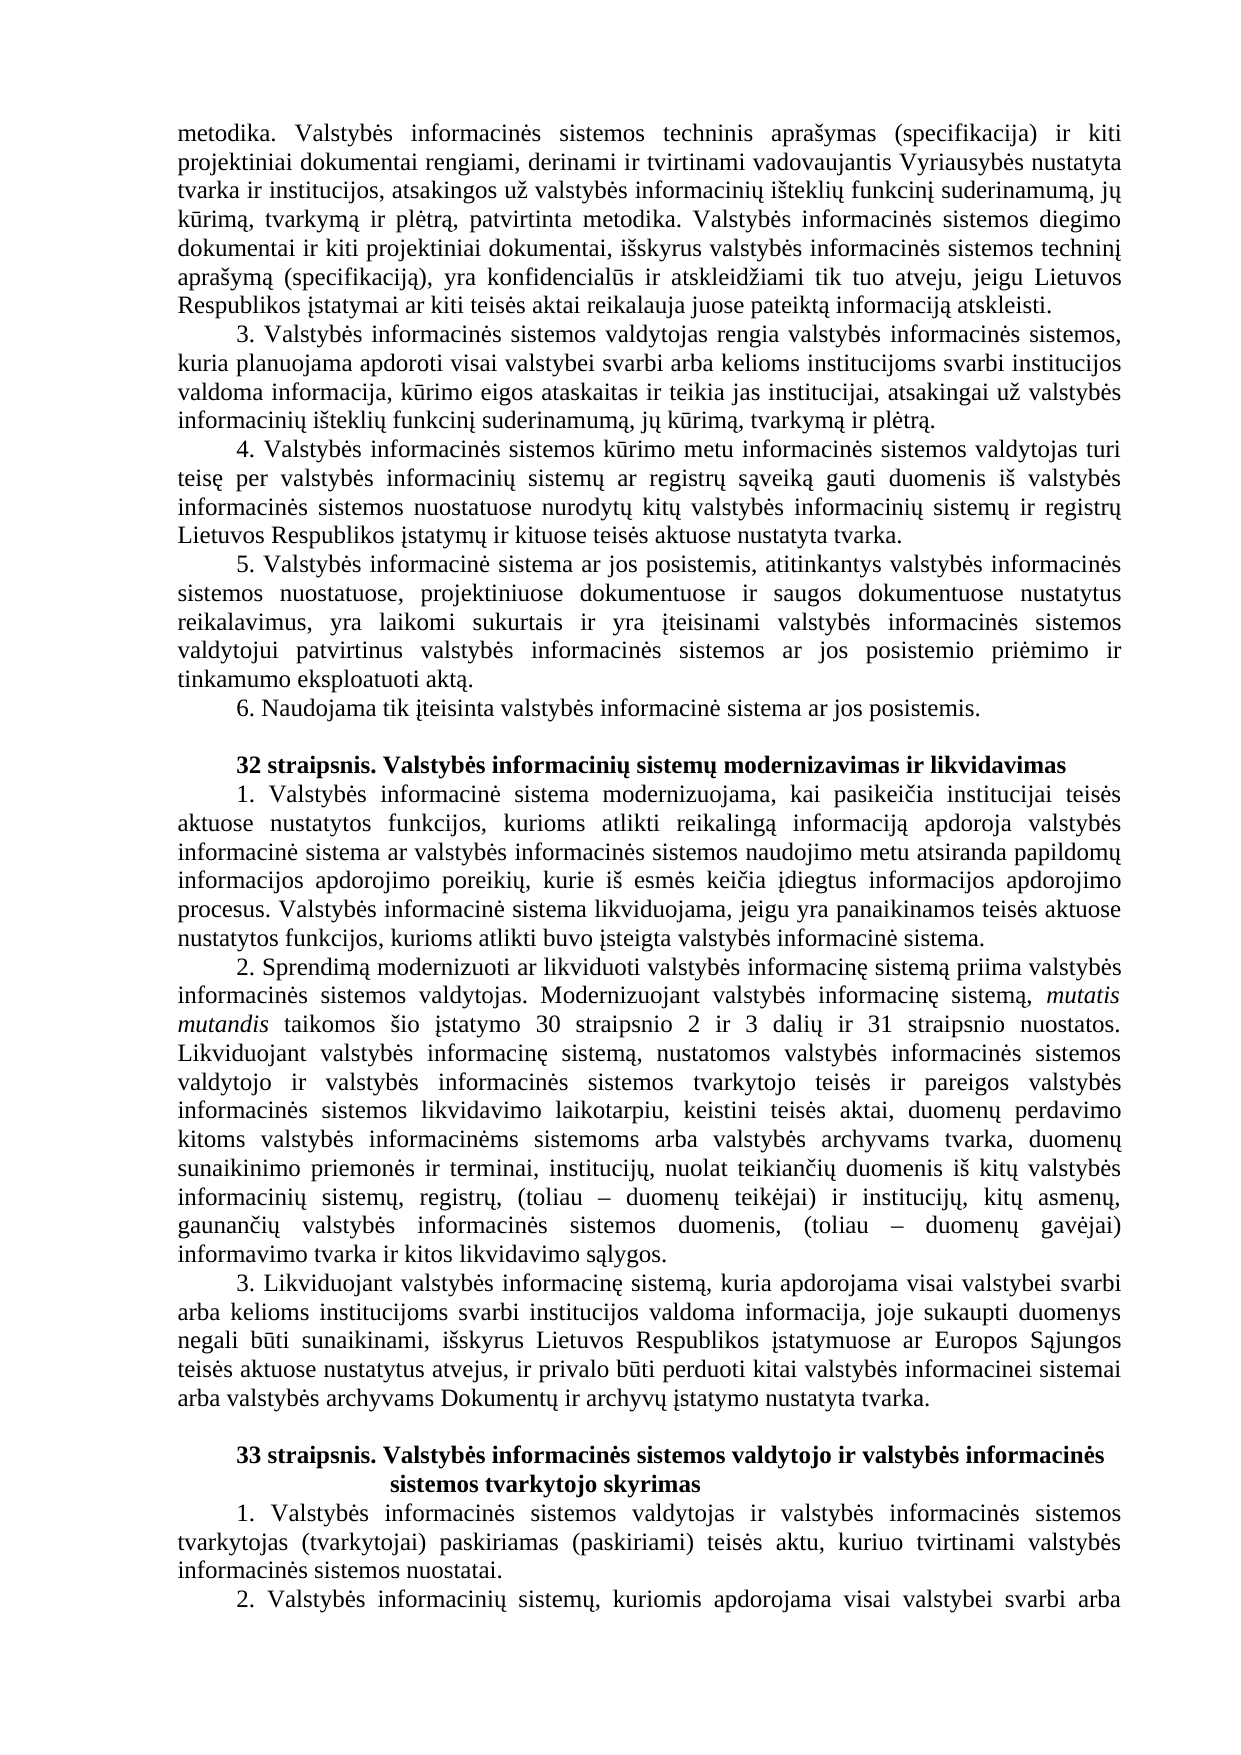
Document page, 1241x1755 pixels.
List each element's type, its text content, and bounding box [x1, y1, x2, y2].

text metodika. Valstybės informacinės sistemos techninis aprašymas (specifikacija) ir kiti projektiniai dokumentai rengiami, derinami ir tvirtinami vadovaujantis Vyriausybės nustatyta tvarka ir institucijos, atsakingos už valstybės informacinių išteklių funkcinį suderinamumą, jų kūrimą, tvarkymą ir plėtrą, patvirtinta metodika. Valstybės informacinės sistemos diegimo dokumentai ir kiti projektiniai dokumentai, išskyrus valstybės informacinės sistemos techninį aprašymą (specifikaciją), yra konfidencialūs ir atskleidžiami tik tuo atveju, jeigu Lietuvos Respublikos įstatymai ar kiti teisės aktai reikalauja juose pateiktą informaciją atskleisti. [177, 118, 1122, 319]
text 4. Valstybės informacinės sistemos kūrimo metu informacinės sistemos valdytojas turi teisę per valstybės informacinių sistemų ar registrų sąveiką gauti duomenis iš valstybės informacinės sistemos nuostatuose nurodytų kitų valstybės informacinių sistemų ir registrų Lietuvos Respublikos įstatymų ir kituose teisės aktuose nustatyta tvarka. [177, 434, 1122, 549]
text 2. Sprendimą modernizuoti ar likviduoti valstybės informacinę sistemą priima valstybės informacinės sistemos valdytojas. Modernizuojant valstybės informacinę sistemą, mutatis mutandis taikomos šio įstatymo 30 straipsnio 2 ir 3 dalių ir 31 straipsnio nuostatos. Likviduojant valstybės informacinę sistemą, nustatomos valstybės informacinės sistemos valdytojo ir valstybės informacinės sistemos tvarkytojo teisės ir pareigos valstybės informacinės sistemos likvidavimo laikotarpiu, keistini teisės aktai, duomenų perdavimo kitoms valstybės informacinėms sistemoms arba valstybės archyvams tvarka, duomenų sunaikinimo priemonės ir terminai, institucijų, nuolat teikiančių duomenis iš kitų valstybės informacinių sistemų, registrų, (toliau – duomenų teikėjai) ir institucijų, kitų asmenų, gaunančių valstybės informacinės sistemos duomenis, (toliau – duomenų gavėjai) informavimo tvarka ir kitos likvidavimo sąlygos. [177, 952, 1122, 1268]
text 3. Likviduojant valstybės informacinę sistemą, kuria apdorojama visai valstybei svarbi arba kelioms institucijoms svarbi institucijos valdoma informacija, joje sukaupti duomenys negali būti sunaikinami, išskyrus Lietuvos Respublikos įstatymuose ar Europos Sąjungos teisės aktuose nustatytus atvejus, ir privalo būti perduoti kitai valstybės informacinei sistemai arba valstybės archyvams Dokumentų ir archyvų įstatymo nustatyta tvarka. [177, 1268, 1122, 1412]
text 1. Valstybės informacinės sistemos valdytojas ir valstybės informacinės sistemos tvarkytojas (tvarkytojai) paskiriamas (paskiriami) teisės aktu, kuriuo tvirtinami valstybės informacinės sistemos nuostatai. [177, 1498, 1122, 1584]
text 6. Naudojama tik įteisinta valstybės informacinė sistema ar jos posistemis. [177, 693, 1122, 722]
text 32 straipsnis. Valstybės informacinių sistemų modernizavimas ir likvidavimas [177, 751, 1122, 779]
text 3. Valstybės informacinės sistemos valdytojas rengia valstybės informacinės sistemos, kuria planuojama apdoroti visai valstybei svarbi arba kelioms institucijoms svarbi institucijos valdoma informacija, kūrimo eigos ataskaitas ir teikia jas institucijai, atsakingai už valstybės informacinių išteklių funkcinį suderinamumą, jų kūrimą, tvarkymą ir plėtrą. [177, 319, 1122, 434]
text 5. Valstybės informacinė sistema ar jos posistemis, atitinkantys valstybės informacinės sistemos nuostatuose, projektiniuose dokumentuose ir saugos dokumentuose nustatytus reikalavimus, yra laikomi sukurtais ir yra įteisinami valstybės informacinės sistemos valdytojui patvirtinus valstybės informacinės sistemos ar jos posistemio priėmimo ir tinkamumo eksploatuoti aktą. [177, 549, 1122, 693]
text 2. Valstybės informacinių sistemų, kuriomis apdorojama visai valstybei svarbi arba [177, 1584, 1122, 1613]
text 33 straipsnis. Valstybės informacinės sistemos valdytojo ir valstybės informacinės sistemos tvarkytojo skyrimas [236, 1441, 1122, 1498]
text 1. Valstybės informacinė sistema modernizuojama, kai pasikeičia institucijai teisės aktuose nustatytos funkcijos, kurioms atlikti reikalingą informaciją apdoroja valstybės informacinė sistema ar valstybės informacinės sistemos naudojimo metu atsiranda papildomų informacijos apdorojimo poreikių, kurie iš esmės keičia įdiegtus informacijos apdorojimo procesus. Valstybės informacinė sistema likviduojama, jeigu yra panaikinamos teisės aktuose nustatytos funkcijos, kurioms atlikti buvo įsteigta valstybės informacinė sistema. [177, 779, 1122, 952]
